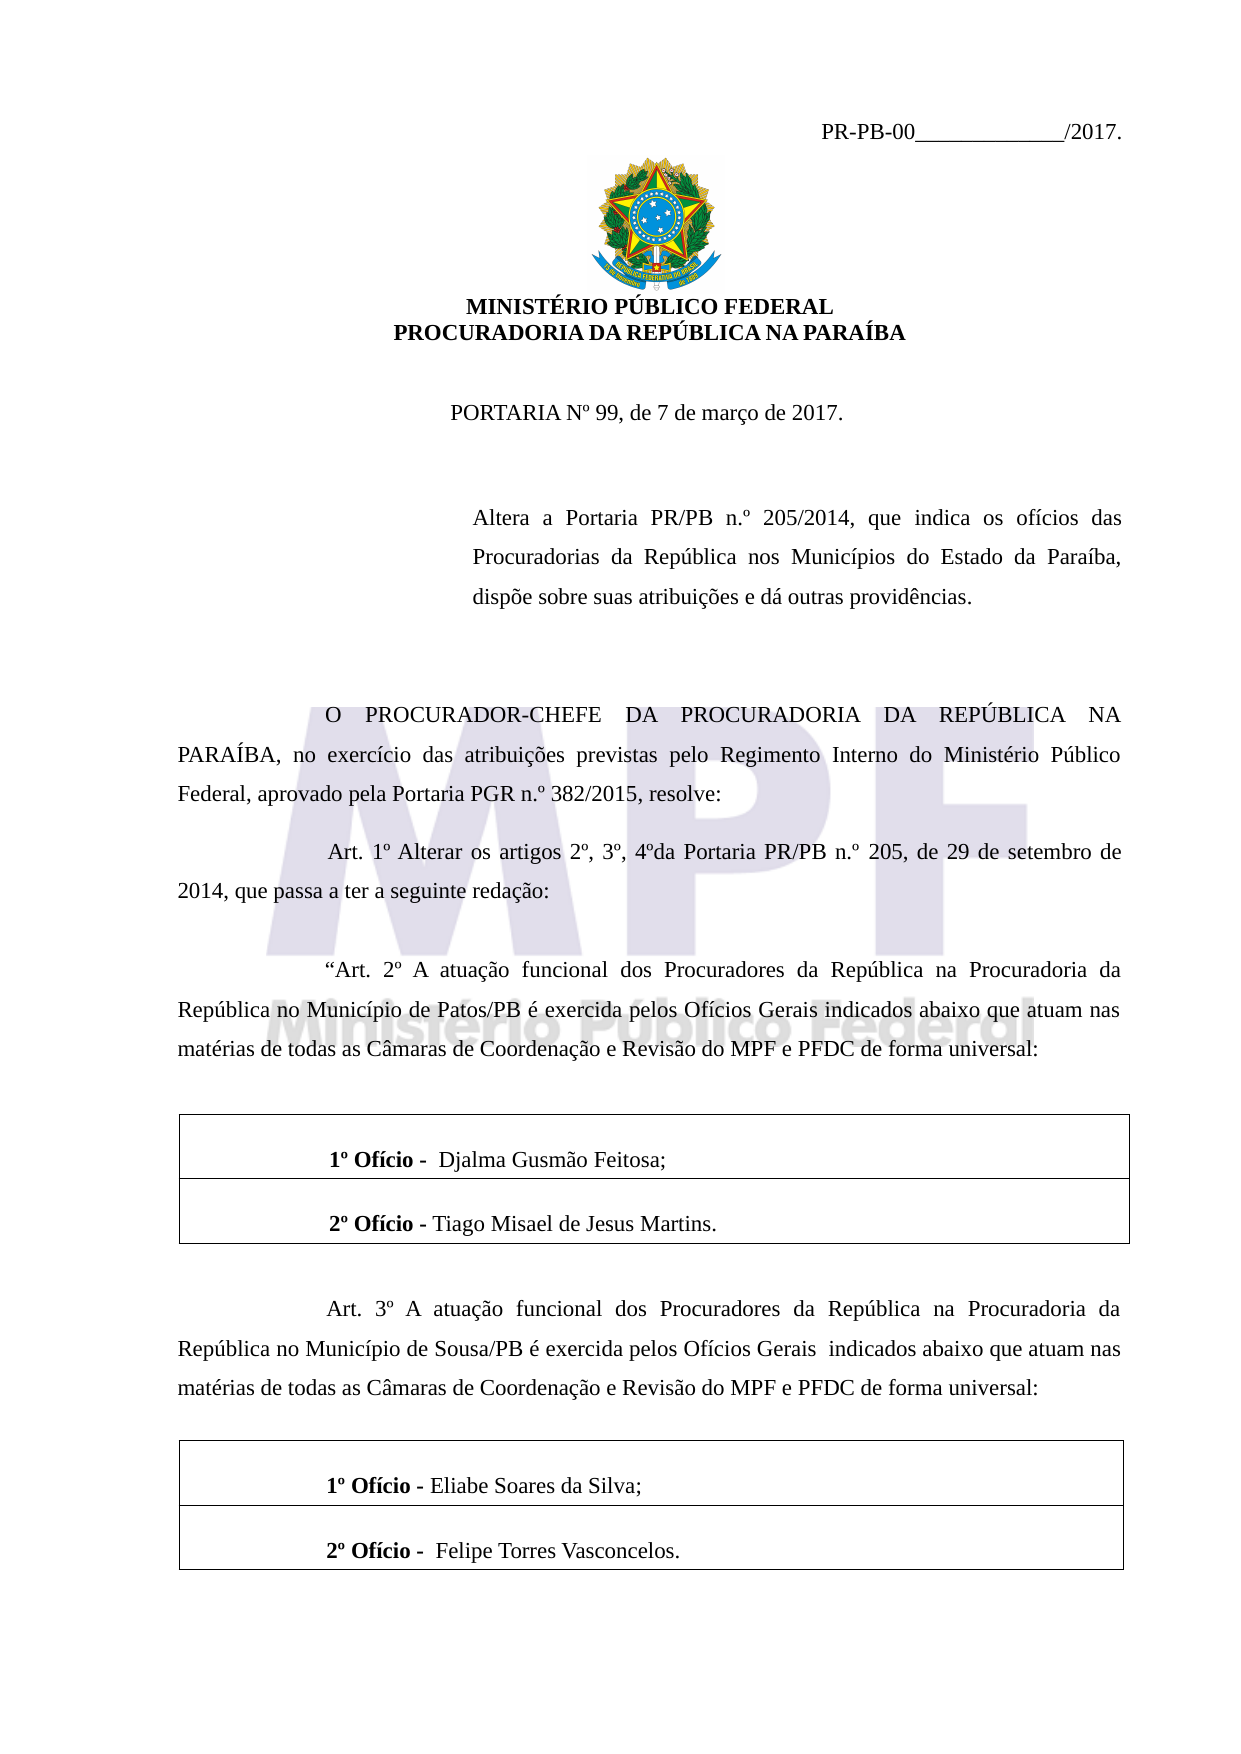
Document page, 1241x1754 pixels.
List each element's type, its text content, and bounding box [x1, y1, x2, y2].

table_header 1º Ofício - Eliabe Soares da Silva; [180, 1441, 1123, 1504]
text PR-PB-00_____________/2017. [177, 118, 1122, 144]
text Art. 3º A atuação funcional dos Procuradores da República na Procuradoria da República no Município de Sousa/PB é exercida pelos Ofícios Gerais indicados abaixo que atuam nas matérias de todas as Câmaras de Coordenação e Revisão do MPF e PFDC de forma universal: [177, 1295, 1122, 1401]
picture [266, 807, 1034, 838]
text Altera a Portaria PR/PB n.º 205/2014, que indica os ofícios das Procuradorias da República nos Municípios do Estado da Paraíba, dispõe sobre suas atribuições e dá outras providências. [472, 504, 1122, 609]
table_cell 2º Ofício - Felipe Torres Vasconcelos. [180, 1506, 1123, 1569]
text O PROCURADOR-CHEFE DA PROCURADORIA DA REPÚBLICA NA PARAÍBA, no exercício das atribuições previstas pelo Regimento Interno do Ministério Público Federal, aprovado pela Portaria PGR n.º 382/2015, resolve: [177, 701, 1122, 807]
picture [266, 903, 1034, 956]
text Art. 1º Alterar os artigos 2º, 3º, 4ºda Portaria PR/PB n.º 205, de 29 de setembro de 2014, que passa a ter a seguinte redação: [177, 838, 1122, 903]
text PROCURADORIA DA REPÚBLICA NA PARAÍBA [177, 319, 1122, 346]
text PORTARIA Nº 99, de 7 de março de 2017. [177, 398, 1122, 425]
text MINISTÉRIO PÚBLICO FEDERAL [177, 158, 1122, 319]
text “Art. 2º A atuação funcional dos Procuradores da República na Procuradoria da República no Município de Patos/PB é exercida pelos Ofícios Gerais indicados abaixo que atuam nas matérias de todas as Câmaras de Coordenação e Revisão do MPF e PFDC de forma universal: [177, 956, 1122, 1061]
table_cell 2º Ofício - Tiago Misael de Jesus Martins. [180, 1179, 1129, 1243]
picture [587, 155, 726, 294]
table_header 1º Ofício - Djalma Gusmão Feitosa; [180, 1115, 1129, 1178]
